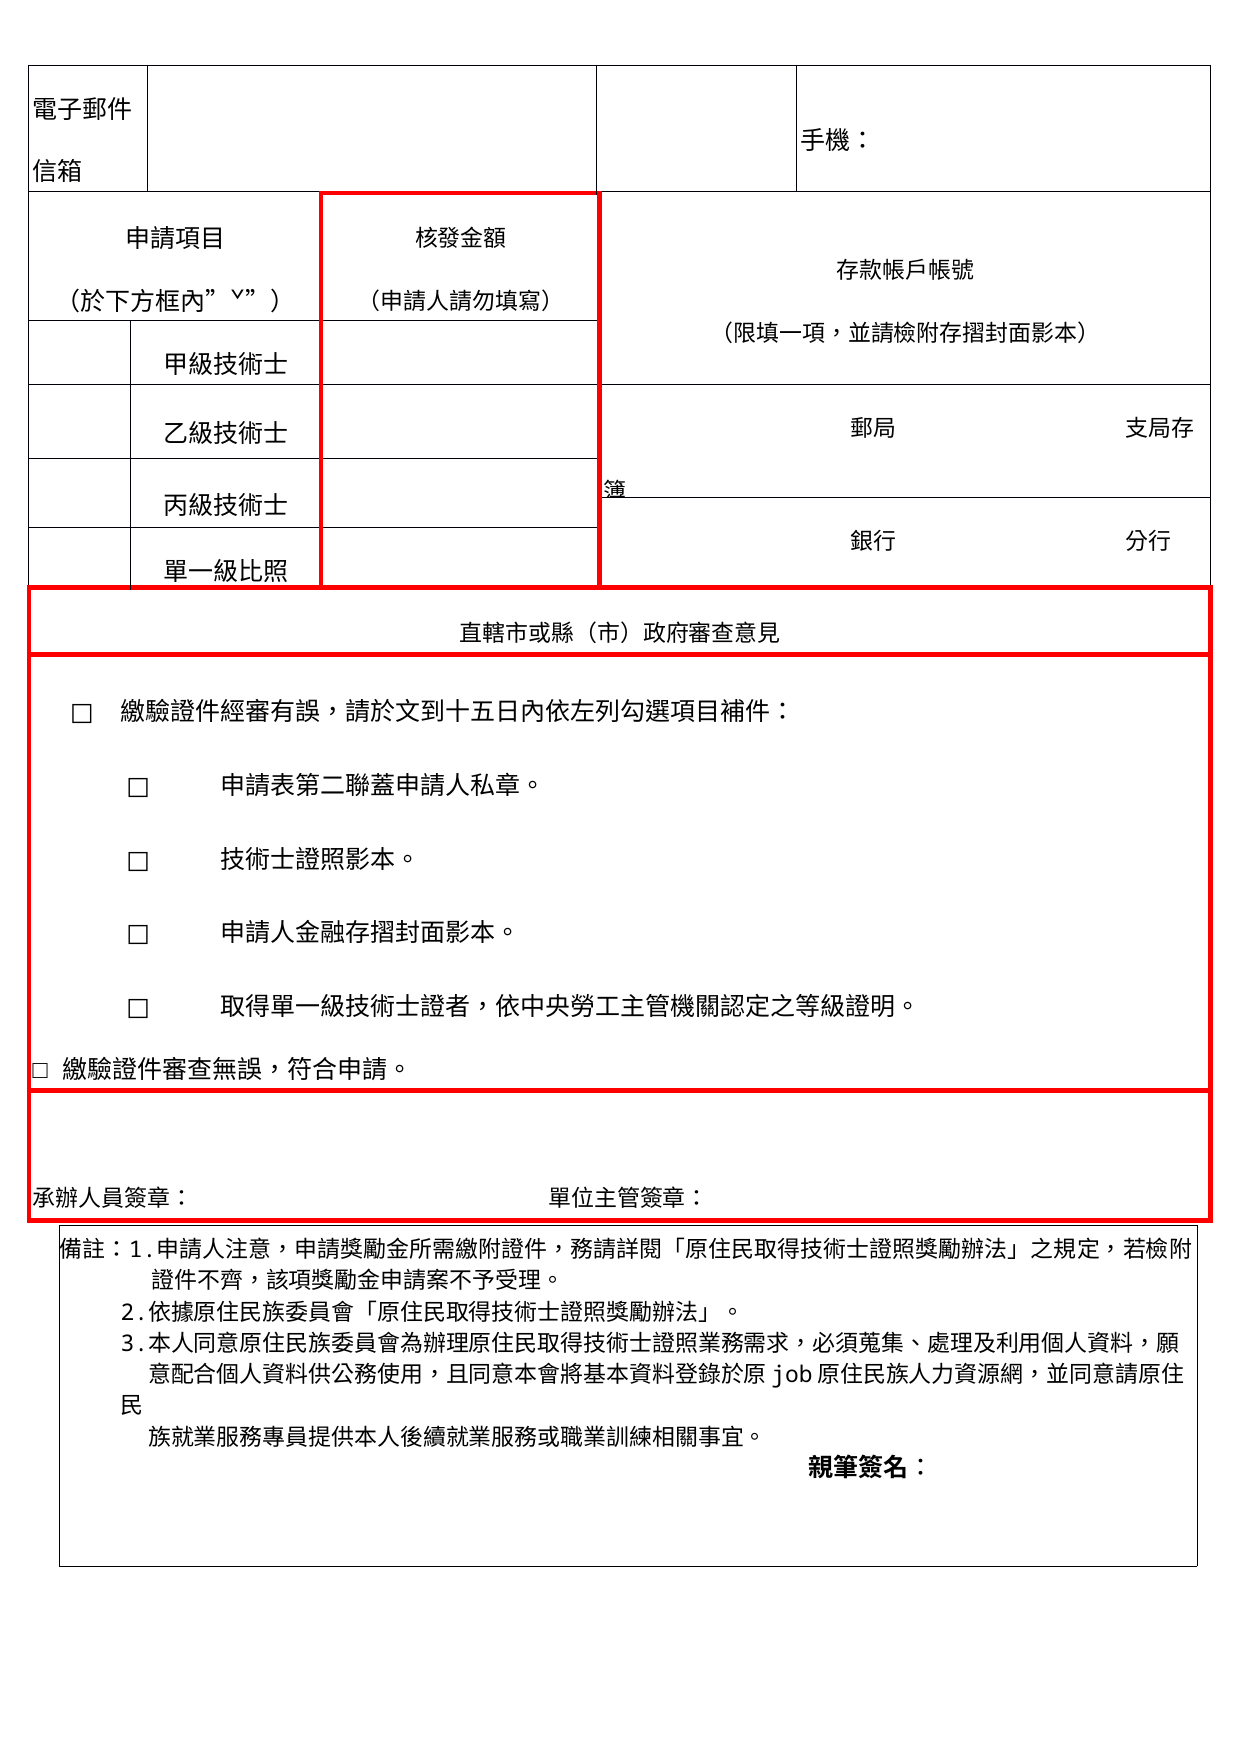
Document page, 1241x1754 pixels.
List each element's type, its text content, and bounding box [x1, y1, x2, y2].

text 親筆簽名： [120, 1451, 1197, 1483]
text 意配合個人資料供公務使用，且同意本會將基本資料登錄於原job原住民族人力資源網，並同意請原住民 [120, 1358, 1197, 1420]
text 3.本人同意原住民族委員會為辦理原住民取得技術士證照業務需求，必須蒐集、處理及利用個人資料，願 [120, 1326, 1197, 1358]
table_cell [29, 459, 130, 527]
text 2.依據原住民族委員會「原住民取得技術士證照獎勵辦法」。 [120, 1295, 1197, 1326]
table_cell [29, 321, 130, 384]
table_cell 繳驗證件經審有誤，請於文到十五日內依左列勾選項目補件： 申請表第二聯蓋申請人私章。 技術士證照影本。 申請人金融存摺封面影本。 取得單一級技術士證者，依中央勞工主管機關認定之等級證明。 □ 繳驗證件審查無誤，符合申請。 [31, 657, 1208, 1088]
table_cell 乙級技術士 [131, 385, 319, 458]
table_cell 直轄市或縣（市）政府審查意見 [31, 590, 1208, 652]
table_cell 丙級技術士 [131, 459, 319, 527]
table_cell [597, 66, 796, 191]
table_cell 手機： [797, 66, 1210, 191]
table_cell 甲級技術士 [131, 321, 319, 384]
table_cell 銀行 分行 帳號 號 [602, 498, 1210, 585]
table_cell 核發金額 （申請人請勿填寫） [323, 195, 597, 320]
table_cell [323, 321, 597, 384]
table_cell 存款帳戶帳號 （限填一項，並請檢附存摺封面影本） [602, 192, 1210, 384]
table_cell [148, 66, 596, 191]
table_cell 電子郵件信箱 [29, 66, 147, 191]
text 備註：1.申請人注意，申請獎勵金所需繳附證件，務請詳閱「原住民取得技術士證照獎勵辦法」之規定，若檢附證件不齊，該項獎勵金申請案不予受理。 [60, 1233, 1197, 1295]
table_cell [29, 528, 130, 585]
table_cell 申請項目 （於下方框內”ˇ”） [29, 192, 319, 320]
table_cell [323, 528, 597, 585]
table_cell 承辦人員簽章： 單位主管簽章： [31, 1093, 1208, 1218]
table_cell [323, 459, 597, 527]
table_cell [29, 385, 130, 458]
text 族就業服務專員提供本人後續就業服務或職業訓練相關事宜。 [120, 1420, 1197, 1451]
table_cell 單一級比照（ ）級技術士 [131, 528, 319, 585]
table_cell 郵局 支局存簿 局號 帳號 [602, 385, 1210, 497]
table_cell [323, 385, 597, 458]
